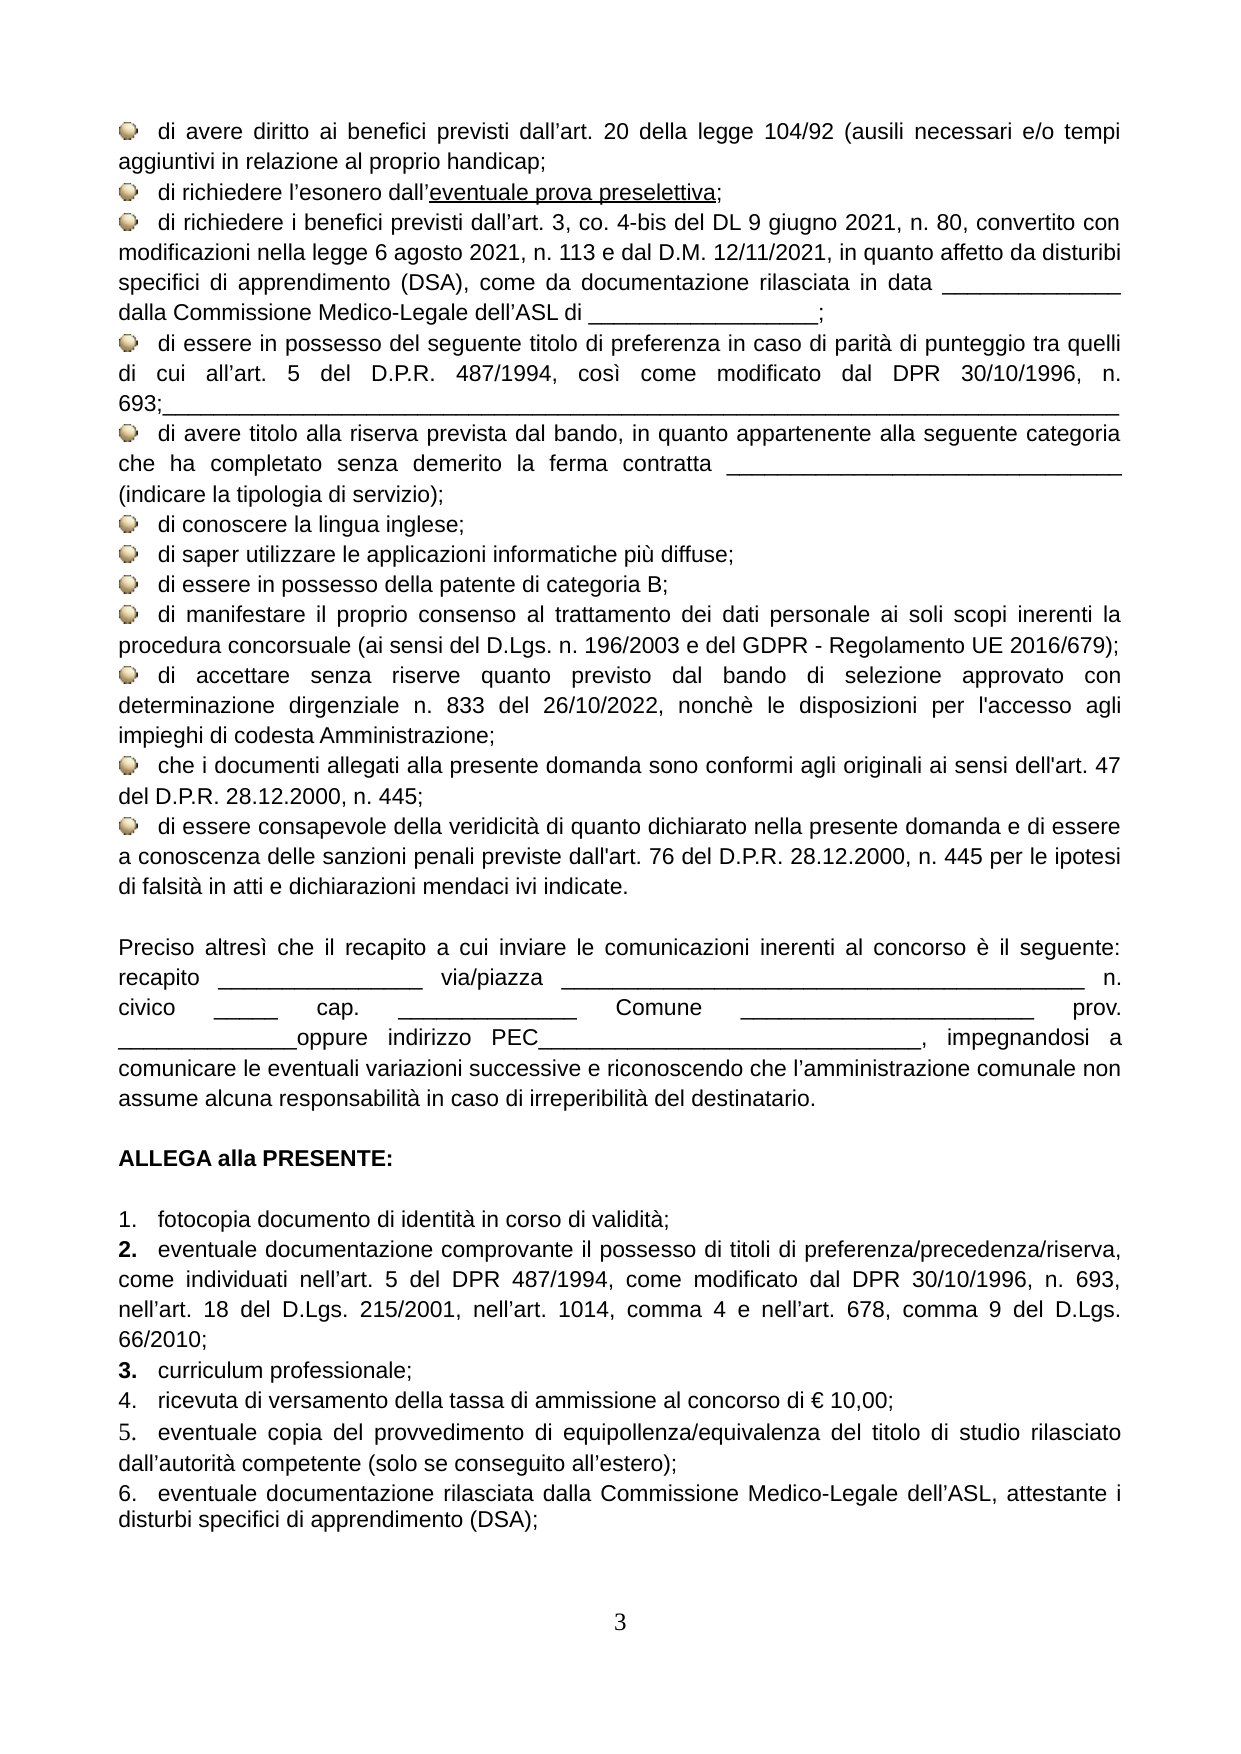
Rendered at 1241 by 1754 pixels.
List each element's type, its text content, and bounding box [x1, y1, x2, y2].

list di avere diritto ai benefici previsti dall’art. 20 della legge 104/92 (ausili necessari e/o tempi aggiuntivi in relazione al proprio handicap; [118, 118, 1122, 175]
list ricevuta di versamento della tassa di ammissione al concorso di € 10,00; [118, 1387, 1122, 1413]
list di essere in possesso del seguente titolo di preferenza in caso di parità di punteggio tra quelli di cui all’art. 5 del D.P.R. 487/1994, così come modificato dal DPR 30/10/1996, n. 693;___________________________________________________________________________ [118, 329, 1122, 416]
picture [119, 575, 138, 594]
picture [119, 515, 138, 533]
list di richiedere i benefici previsti dall’art. 3, co. 4-bis del DL 9 giugno 2021, n. 80, convertito con modificazioni nella legge 6 agosto 2021, n. 113 e dal D.M. 12/11/2021, in quanto affetto da disturibi specifici di apprendimento (DSA), come da documentazione rilasciata in data ______________ dalla Commissione Medico-Legale dell’ASL di __________________; [118, 209, 1122, 326]
list fotocopia documento di identità in corso di validità; [118, 1206, 1122, 1232]
picture [119, 817, 138, 835]
list di saper utilizzare le applicazioni informatiche più diffuse; [118, 541, 1122, 567]
text Preciso altresì che il recapito a cui inviare le comunicazioni inerenti al concorso è il seguente: recapito ________________ via/piazza _________________________________________ n. civico _____ cap. ______________ Comune _______________________ prov. ______________oppure indirizzo PEC______________________________, impegnandosi a comunicare le eventuali variazioni successive e riconoscendo che l’amministrazione comunale non assume alcuna responsabilità in caso di irreperibilità del destinatario. [118, 934, 1122, 1111]
picture [119, 756, 138, 775]
picture [119, 545, 138, 563]
picture [119, 334, 138, 352]
list eventuale documentazione comprovante il possesso di titoli di preferenza/precedenza/riserva, come individuati nell’art. 5 del DPR 487/1994, come modificato dal DPR 30/10/1996, n. 693, nell’art. 18 del D.Lgs. 215/2001, nell’art. 1014, comma 4 e nell’art. 678, comma 9 del D.Lgs. 66/2010; [118, 1236, 1122, 1353]
text ALLEGA alla PRESENTE: [118, 1145, 1122, 1172]
picture [119, 122, 138, 140]
picture [119, 424, 138, 442]
list di accettare senza riserve quanto previsto dal bando di selezione approvato con determinazione dirgenziale n. 833 del 26/10/2022, nonchè le disposizioni per l'accesso agli impieghi di codesta Amministrazione; [118, 662, 1122, 749]
picture [119, 213, 138, 231]
picture [119, 183, 138, 201]
list eventuale copia del provvedimento di equipollenza/equivalenza del titolo di studio rilasciato dall’autorità competente (solo se conseguito all’estero); [118, 1417, 1122, 1476]
list di essere in possesso della patente di categoria B; [118, 571, 1122, 598]
list di essere consapevole della veridicità di quanto dichiarato nella presente domanda e di essere a conoscenza delle sanzioni penali previste dall'art. 76 del D.P.R. 28.12.2000, n. 445 per le ipotesi di falsità in atti e dichiarazioni mendaci ivi indicate. [118, 813, 1122, 900]
picture [119, 605, 138, 624]
list curriculum professionale; [118, 1357, 1122, 1383]
picture [119, 666, 138, 684]
list di avere titolo alla riserva prevista dal bando, in quanto appartenente alla seguente categoria che ha completato senza demerito la ferma contratta _______________________________ (indicare la tipologia di servizio); [118, 420, 1122, 507]
list eventuale documentazione rilasciata dalla Commissione Medico-Legale dell’ASL, attestante i disturbi specifici di apprendimento (DSA); [118, 1480, 1122, 1533]
list di richiedere l’esonero dall’eventuale prova preselettiva; [118, 178, 1122, 205]
list che i documenti allegati alla presente domanda sono conformi agli originali ai sensi dell'art. 47 del D.P.R. 28.12.2000, n. 445; [118, 752, 1122, 809]
list di conoscere la lingua inglese; [118, 511, 1122, 537]
list di manifestare il proprio consenso al trattamento dei dati personale ai soli scopi inerenti la procedura concorsuale (ai sensi del D.Lgs. n. 196/2003 e del GDPR - Regolamento UE 2016/679); [118, 601, 1122, 658]
